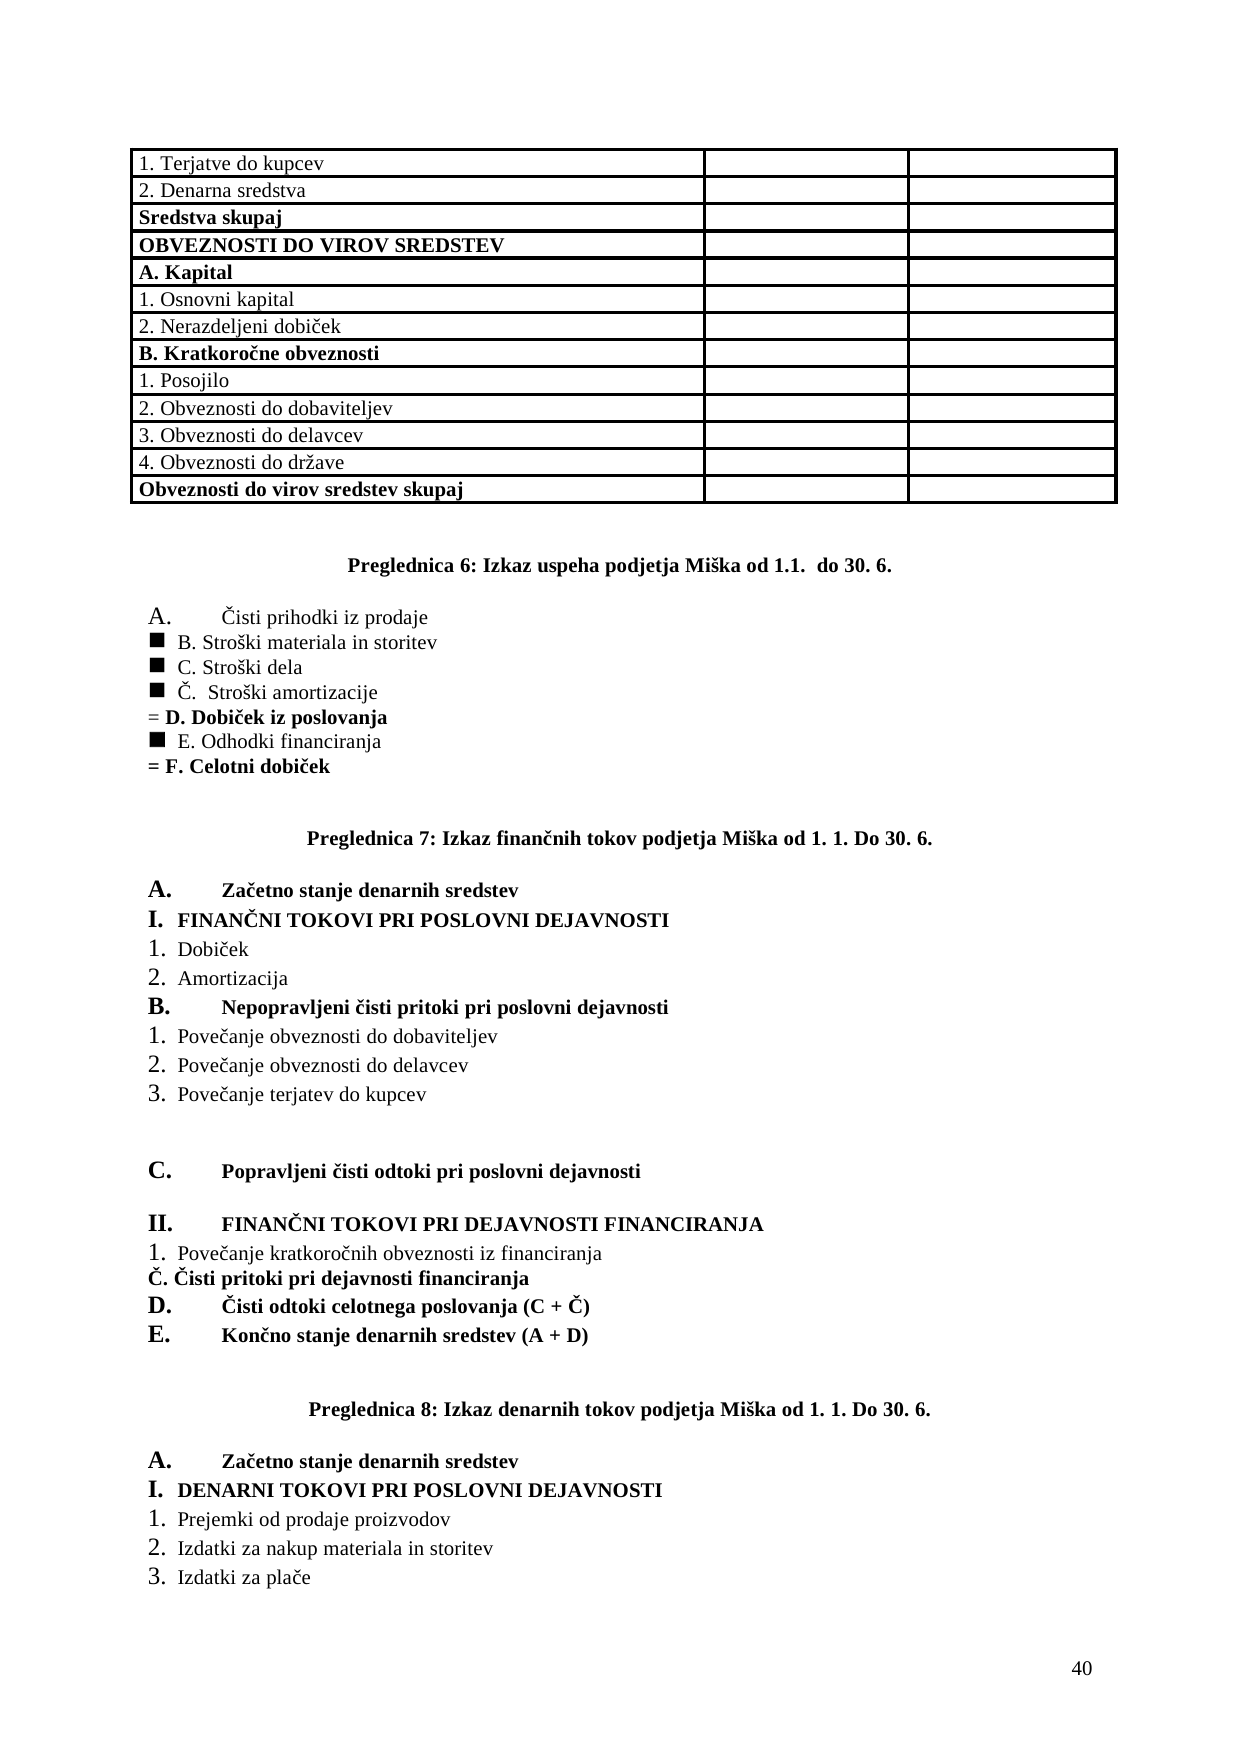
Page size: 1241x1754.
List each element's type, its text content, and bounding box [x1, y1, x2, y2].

table_cell [910, 151, 1114, 175]
table_cell [706, 314, 907, 338]
table_cell [910, 368, 1114, 392]
table_cell [910, 396, 1114, 419]
table_cell Obveznosti do virov sredstev skupaj [133, 477, 703, 501]
list Povečanje terjatev do kupcev [148, 1078, 1092, 1107]
text Preglednica 7: Izkaz finančnih tokov podjetja Miška od 1. 1. Do 30. 6. [148, 826, 1092, 850]
table_cell Sredstva skupaj [133, 205, 703, 229]
text Preglednica 6: Izkaz uspeha podjetja Miška od 1.1. do 30. 6. [148, 552, 1092, 576]
list C. Stroški dela [148, 655, 1092, 680]
table_cell [910, 178, 1114, 202]
table_cell [706, 260, 907, 284]
list Amortizacija [148, 962, 1092, 991]
table_cell [706, 205, 907, 229]
table_cell [910, 450, 1114, 474]
table_cell 3. Obveznosti do delavcev [133, 423, 703, 447]
table_cell [910, 233, 1114, 256]
list Prejemki od prodaje proizvodov [148, 1503, 1092, 1532]
text Preglednica 8: Izkaz denarnih tokov podjetja Miška od 1. 1. Do 30. 6. [148, 1397, 1092, 1421]
text = F. Celotni dobiček [148, 754, 1092, 778]
list Povečanje obveznosti do delavcev [148, 1049, 1092, 1078]
table_cell 2. Nerazdeljeni dobiček [133, 314, 703, 338]
list E. Odhodki financiranja [148, 729, 1092, 754]
table_cell [910, 423, 1114, 447]
table_cell OBVEZNOSTI DO VIROV SREDSTEV [133, 233, 703, 256]
table_cell 2. Obveznosti do dobaviteljev [133, 396, 703, 419]
list Začetno stanje denarnih sredstev [148, 874, 1092, 903]
table_cell [910, 260, 1114, 284]
table_cell [706, 233, 907, 256]
list FINANČNI TOKOVI PRI POSLOVNI DEJAVNOSTI [148, 903, 1092, 932]
table_cell [910, 205, 1114, 229]
list DENARNI TOKOVI PRI POSLOVNI DEJAVNOSTI [148, 1474, 1092, 1503]
list Čisti odtoki celotnega poslovanja (C + Č) [148, 1290, 1092, 1319]
list Izdatki za plače [148, 1561, 1092, 1590]
table_cell [910, 477, 1114, 501]
list Začetno stanje denarnih sredstev [148, 1445, 1092, 1474]
list Dobiček [148, 932, 1092, 962]
list FINANČNI TOKOVI PRI DEJAVNOSTI FINANCIRANJA [148, 1208, 1092, 1237]
list B. Stroški materiala in storitev [148, 629, 1092, 655]
table_cell [706, 341, 907, 365]
table_cell [706, 396, 907, 419]
table_cell B. Kratkoročne obveznosti [133, 341, 703, 365]
text Č. Čisti pritoki pri dejavnosti financiranja [148, 1266, 1092, 1290]
table_cell [706, 178, 907, 202]
table_cell 1. Terjatve do kupcev [133, 151, 703, 175]
table_cell 1. Osnovni kapital [133, 287, 703, 311]
list Končno stanje denarnih sredstev (A + D) [148, 1319, 1092, 1348]
table_cell [706, 287, 907, 311]
table_cell [910, 287, 1114, 311]
list Čisti prihodki iz prodaje [148, 601, 1092, 629]
table_cell [910, 341, 1114, 365]
table_cell [706, 423, 907, 447]
list Č. Stroški amortizacije [148, 680, 1092, 705]
list Izdatki za nakup materiala in storitev [148, 1532, 1092, 1561]
table_cell [706, 450, 907, 474]
list Povečanje obveznosti do dobaviteljev [148, 1020, 1092, 1049]
table_cell 4. Obveznosti do države [133, 450, 703, 474]
table_cell 1. Posojilo [133, 368, 703, 392]
table_cell [706, 151, 907, 175]
table_cell 2. Denarna sredstva [133, 178, 703, 202]
list Nepopravljeni čisti pritoki pri poslovni dejavnosti [148, 991, 1092, 1020]
list Povečanje kratkoročnih obveznosti iz financiranja [148, 1237, 1092, 1266]
table_cell [706, 368, 907, 392]
list Popravljeni čisti odtoki pri poslovni dejavnosti [148, 1155, 1092, 1184]
table_cell [706, 477, 907, 501]
table_cell A. Kapital [133, 260, 703, 284]
table_cell [910, 314, 1114, 338]
text = D. Dobiček iz poslovanja [148, 705, 1092, 729]
